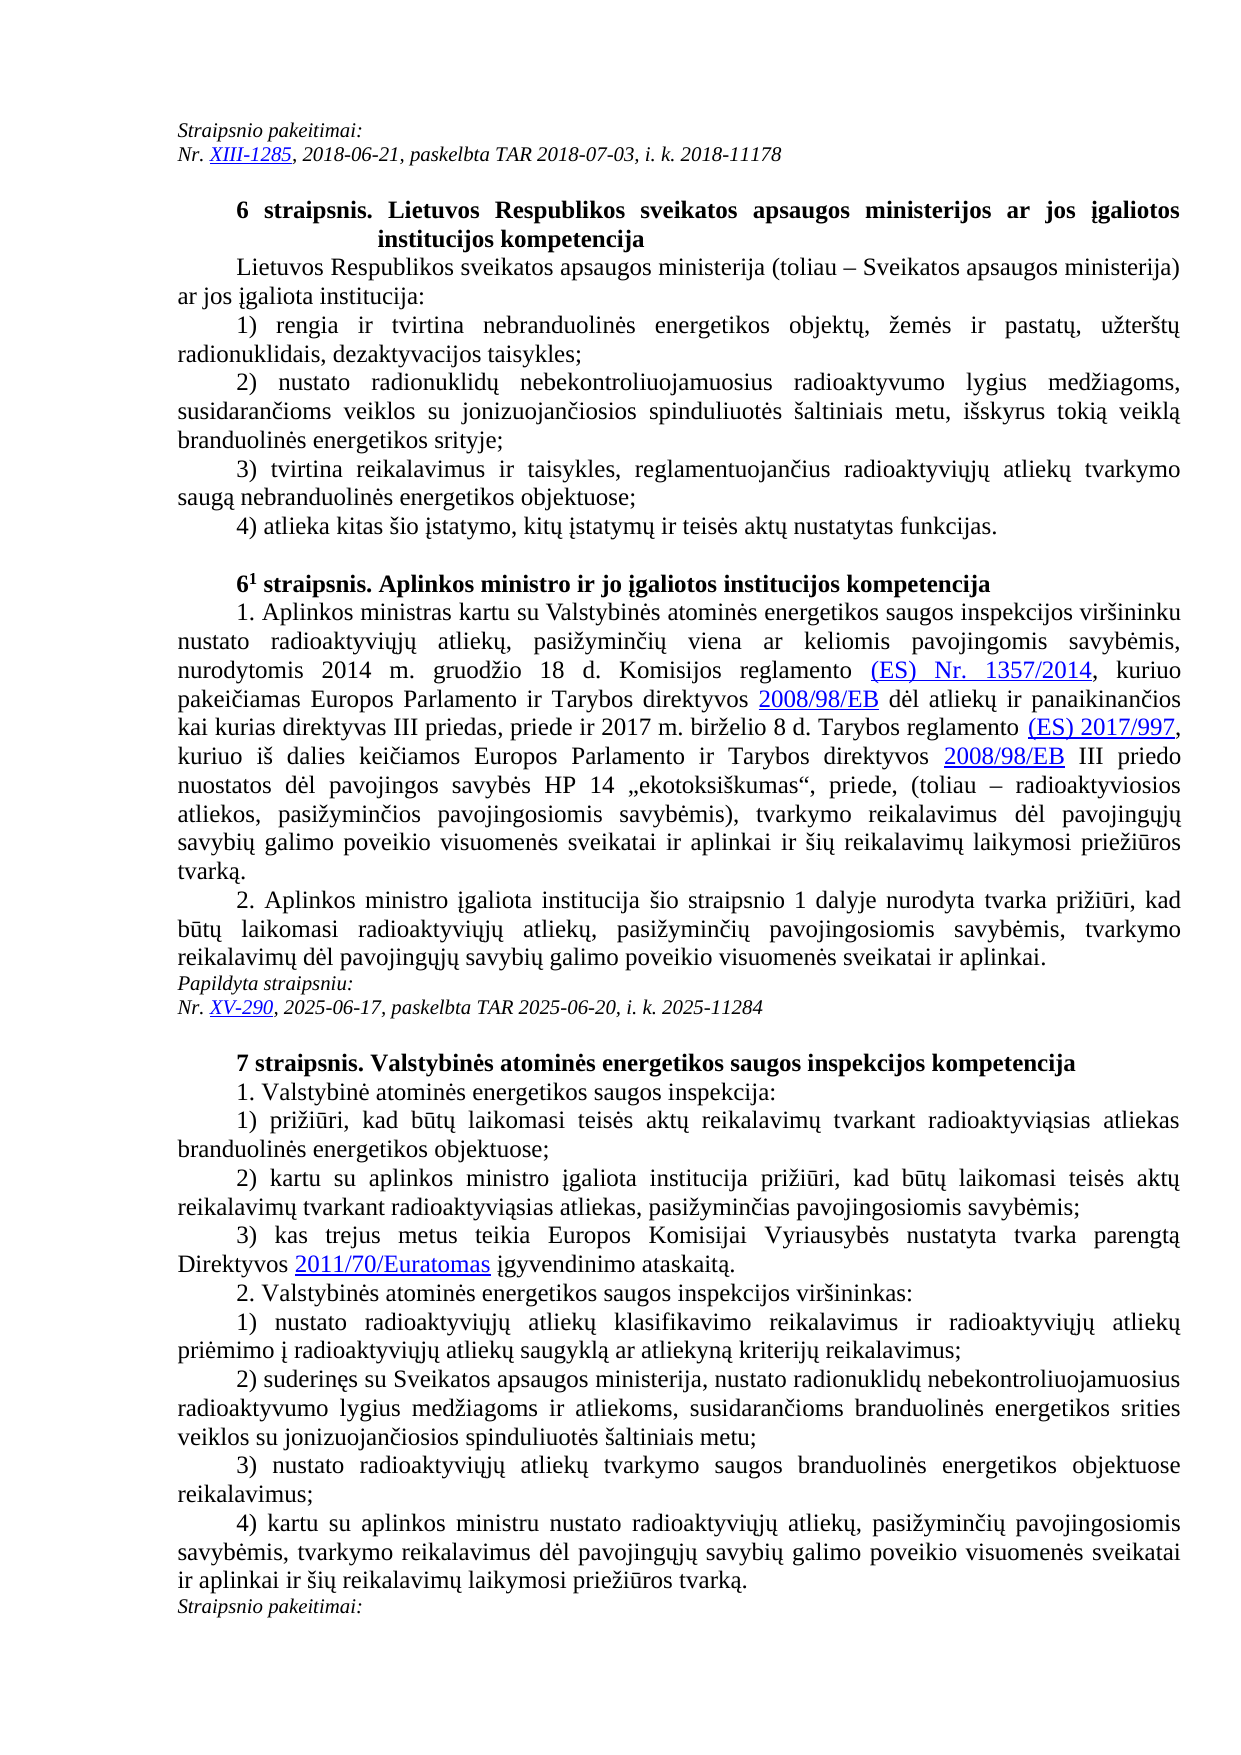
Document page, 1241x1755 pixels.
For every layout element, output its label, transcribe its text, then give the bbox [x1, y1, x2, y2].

text 2) nustato radionuklidų nebekontroliuojamuosius radioaktyvumo lygius medžiagoms, susidarančioms veiklos su jonizuojančiosios spinduliuotės šaltiniais metu, išskyrus tokią veiklą branduolinės energetikos srityje; [177, 367, 1181, 454]
text Papildyta straipsniu: [177, 971, 1181, 995]
text 3) kas trejus metus teikia Europos Komisijai Vyriausybės nustatyta tvarka parengtą Direktyvos 2011/70/Euratomas įgyvendinimo ataskaitą. [177, 1221, 1181, 1278]
text Lietuvos Respublikos sveikatos apsaugos ministerija (toliau – Sveikatos apsaugos ministerija) ar jos įgaliota institucija: [177, 252, 1181, 310]
text 2) kartu su aplinkos ministro įgaliota institucija prižiūri, kad būtų laikomasi teisės aktų reikalavimų tvarkant radioaktyviąsias atliekas, pasižyminčias pavojingosiomis savybėmis; [177, 1163, 1181, 1221]
text 6 straipsnis. Lietuvos Respublikos sveikatos apsaugos ministerijos ar jos įgaliotos institucijos kompetencija [236, 195, 1181, 252]
text 1) nustato radioaktyviųjų atliekų klasifikavimo reikalavimus ir radioaktyviųjų atliekų priėmimo į radioaktyviųjų atliekų saugyklą ar atliekyną kriterijų reikalavimus; [177, 1307, 1181, 1364]
text 61 straipsnis. Aplinkos ministro ir jo įgaliotos institucijos kompetencija [177, 569, 1181, 597]
text 7 straipsnis. Valstybinės atominės energetikos saugos inspekcijos kompetencija [177, 1048, 1181, 1077]
text Straipsnio pakeitimai: [177, 118, 1181, 142]
text Straipsnio pakeitimai: [177, 1594, 1181, 1618]
text 2) suderinęs su Sveikatos apsaugos ministerija, nustato radionuklidų nebekontroliuojamuosius radioaktyvumo lygius medžiagoms ir atliekoms, susidarančioms branduolinės energetikos srities veiklos su jonizuojančiosios spinduliuotės šaltiniais metu; [177, 1364, 1181, 1451]
text 4) kartu su aplinkos ministru nustato radioaktyviųjų atliekų, pasižyminčių pavojingosiomis savybėmis, tvarkymo reikalavimus dėl pavojingųjų savybių galimo poveikio visuomenės sveikatai ir aplinkai ir šių reikalavimų laikymosi priežiūros tvarką. [177, 1508, 1181, 1594]
text 4) atlieka kitas šio įstatymo, kitų įstatymų ir teisės aktų nustatytas funkcijas. [177, 511, 1181, 540]
text 3) tvirtina reikalavimus ir taisykles, reglamentuojančius radioaktyviųjų atliekų tvarkymo saugą nebranduolinės energetikos objektuose; [177, 454, 1181, 511]
text 2. Valstybinės atominės energetikos saugos inspekcijos viršininkas: [177, 1278, 1181, 1307]
text 1. Aplinkos ministras kartu su Valstybinės atominės energetikos saugos inspekcijos viršininku nustato radioaktyviųjų atliekų, pasižyminčių viena ar keliomis pavojingomis savybėmis, nurodytomis 2014 m. gruodžio 18 d. Komisijos reglamento (ES) Nr. 1357/2014, kuriuo pakeičiamas Europos Parlamento ir Tarybos direktyvos 2008/98/EB dėl atliekų ir panaikinančios kai kurias direktyvas III priedas, priede ir 2017 m. birželio 8 d. Tarybos reglamento (ES) 2017/997, kuriuo iš dalies keičiamos Europos Parlamento ir Tarybos direktyvos 2008/98/EB III priedo nuostatos dėl pavojingos savybės HP 14 „ekotoksiškumas“, priede, (toliau – radioaktyviosios atliekos, pasižyminčios pavojingosiomis savybėmis), tvarkymo reikalavimus dėl pavojingųjų savybių galimo poveikio visuomenės sveikatai ir aplinkai ir šių reikalavimų laikymosi priežiūros tvarką. [177, 597, 1181, 885]
text 1. Valstybinė atominės energetikos saugos inspekcija: [177, 1077, 1181, 1106]
text 2. Aplinkos ministro įgaliota institucija šio straipsnio 1 dalyje nurodyta tvarka prižiūri, kad būtų laikomasi radioaktyviųjų atliekų, pasižyminčių pavojingosiomis savybėmis, tvarkymo reikalavimų dėl pavojingųjų savybių galimo poveikio visuomenės sveikatai ir aplinkai. [177, 885, 1181, 971]
text 1) rengia ir tvirtina nebranduolinės energetikos objektų, žemės ir pastatų, užterštų radionuklidais, dezaktyvacijos taisykles; [177, 310, 1181, 367]
text Nr. XV-290, 2025-06-17, paskelbta TAR 2025-06-20, i. k. 2025-11284 [177, 995, 1181, 1019]
text 3) nustato radioaktyviųjų atliekų tvarkymo saugos branduolinės energetikos objektuose reikalavimus; [177, 1451, 1181, 1508]
text 1) prižiūri, kad būtų laikomasi teisės aktų reikalavimų tvarkant radioaktyviąsias atliekas branduolinės energetikos objektuose; [177, 1106, 1181, 1163]
text Nr. XIII-1285, 2018-06-21, paskelbta TAR 2018-07-03, i. k. 2018-11178 [177, 142, 1181, 166]
